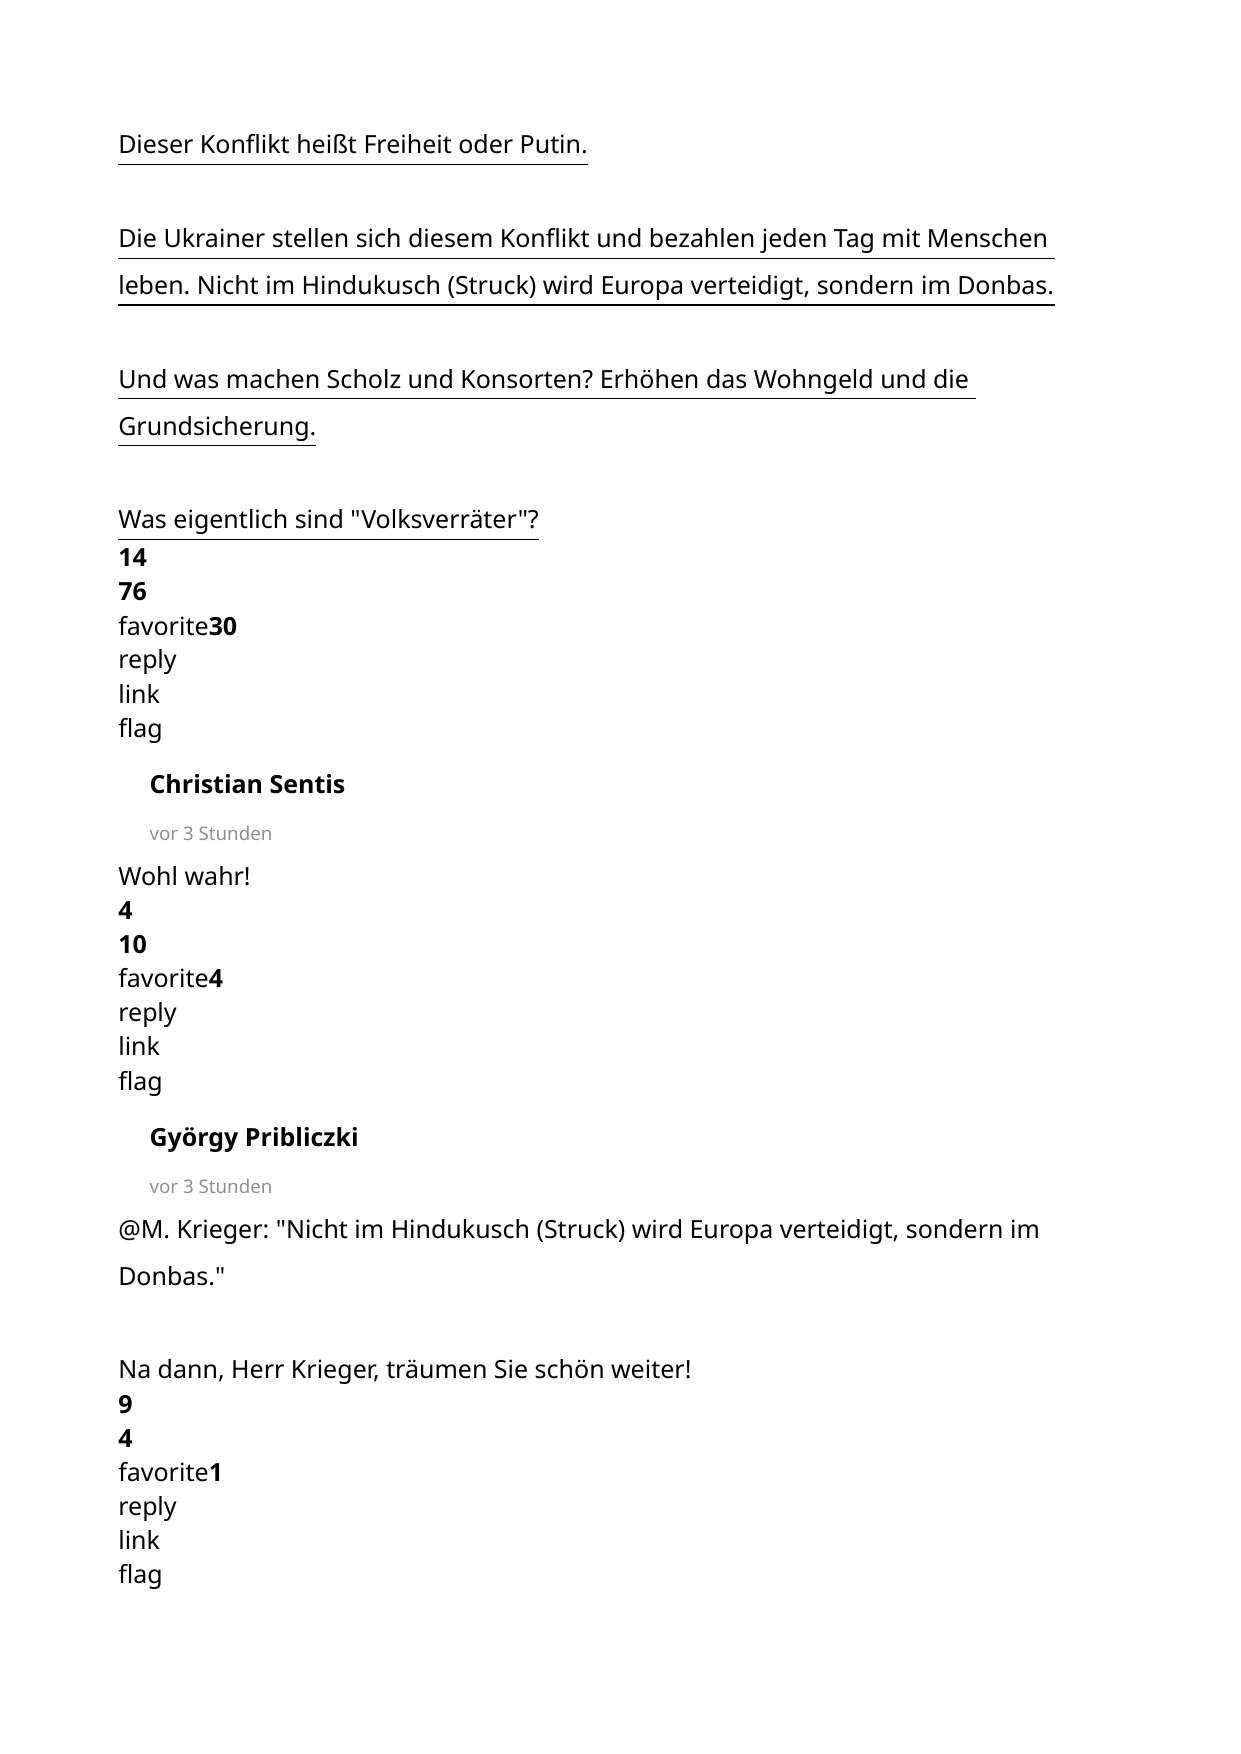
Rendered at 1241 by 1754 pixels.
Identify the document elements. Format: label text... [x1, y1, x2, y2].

text György Pribliczki [149, 1113, 1114, 1153]
text Dieser Konflikt heißt Freiheit oder Putin. Die Ukrainer stellen sich diesem Konflikt und bezahlen jeden Tag mit Menschen leben. Nicht im Hindukusch (Struck) wird Europa verteidigt, sondern im Donbas. Und was machen Scholz und Konsorten? Erhöhen das Wohngeld und die Grundsicherung. Was eigentlich sind "Volksverräter"? [118, 118, 1122, 540]
text 4 [118, 1420, 1122, 1454]
text 14 [118, 540, 1122, 574]
text 9 [118, 1386, 1122, 1420]
text @M. Krieger: "Nicht im Hindukusch (Struck) wird Europa verteidigt, sondern im Donbas." Na dann, Herr Krieger, träumen Sie schön weiter! [118, 1199, 1122, 1386]
text link [118, 676, 1122, 710]
text Wohl wahr! [118, 846, 1122, 893]
text flag [118, 1557, 1122, 1591]
text vor 3 Stunden [149, 1169, 1122, 1199]
text 76 [118, 574, 1122, 608]
text 4 [118, 893, 1122, 927]
text flag [118, 710, 1122, 744]
text link [118, 1522, 1122, 1557]
text reply [118, 995, 1122, 1029]
text favorite30 [118, 608, 1122, 642]
text favorite1 [118, 1454, 1122, 1488]
text reply [118, 642, 1122, 676]
text flag [118, 1063, 1122, 1097]
text vor 3 Stunden [149, 816, 1122, 846]
text Christian Sentis [149, 760, 1114, 801]
text favorite4 [118, 961, 1122, 995]
text reply [118, 1488, 1122, 1522]
text link [118, 1029, 1122, 1063]
text 10 [118, 927, 1122, 961]
